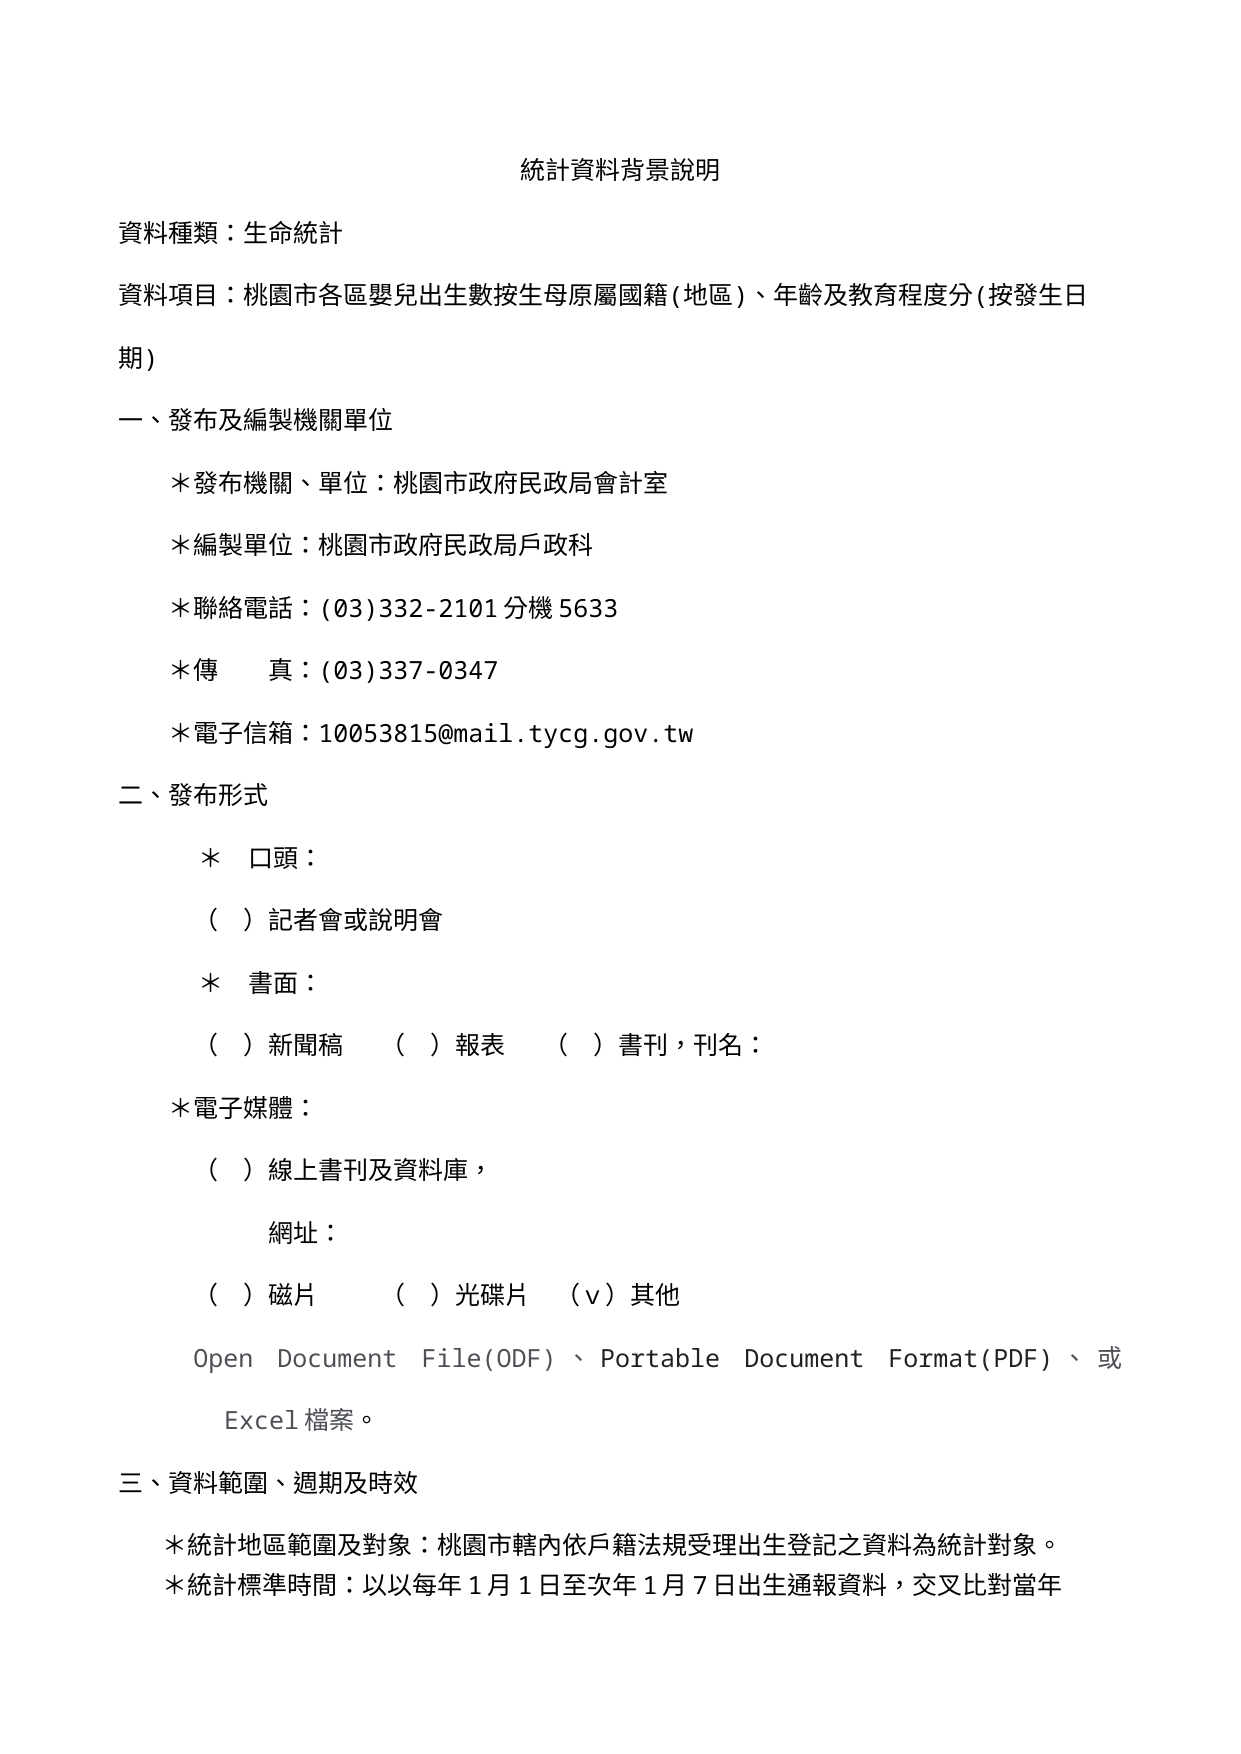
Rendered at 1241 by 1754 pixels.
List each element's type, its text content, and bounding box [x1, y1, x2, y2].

text ＊編製單位：桃園市政府民政局戶政科 [168, 502, 1122, 564]
text 一、發布及編製機關單位 [118, 377, 1122, 439]
text ＊電子信箱：10053815@mail.tycg.gov.tw [168, 689, 1122, 752]
text 三、資料範圍、週期及時效 [118, 1439, 1122, 1502]
text （ ）記者會或說明會 [193, 877, 1122, 939]
text 統計資料背景說明 [118, 127, 1122, 189]
text （ ）新聞稿 （ ）報表 （ ）書刊，刊名： [193, 1002, 1122, 1064]
text ＊傳 真：(03)337-0347 [168, 627, 1122, 689]
text （ ）線上書刊及資料庫， [193, 1127, 1122, 1189]
text （ ）磁片 （ ）光碟片 （ｖ）其他 [193, 1252, 1122, 1314]
text 資料種類：生命統計 [118, 189, 1122, 252]
text 網址： [193, 1189, 1122, 1252]
text ＊統計地區範圍及對象：桃園市轄內依戶籍法規受理出生登記之資料為統計對象。 [118, 1502, 1122, 1564]
text Open Document File(ODF)、Portable Document Format(PDF)、或Excel檔案。 [193, 1314, 1122, 1439]
list 口頭： [198, 814, 1122, 877]
text ＊電子媒體： [168, 1064, 1122, 1127]
text ＊統計標準時間：以以每年1月1日至次年1月7日出生通報資料，交叉比對當年 [162, 1564, 1063, 1602]
text 資料項目：桃園市各區嬰兒出生數按生母原屬國籍(地區)、年齡及教育程度分(按發生日期) [118, 252, 1122, 377]
text 二、發布形式 [118, 752, 1122, 814]
text ＊聯絡電話：(03)332-2101分機5633 [168, 564, 1122, 627]
list 書面： [198, 939, 1122, 1002]
text ＊發布機關、單位：桃園市政府民政局會計室 [168, 439, 1122, 502]
